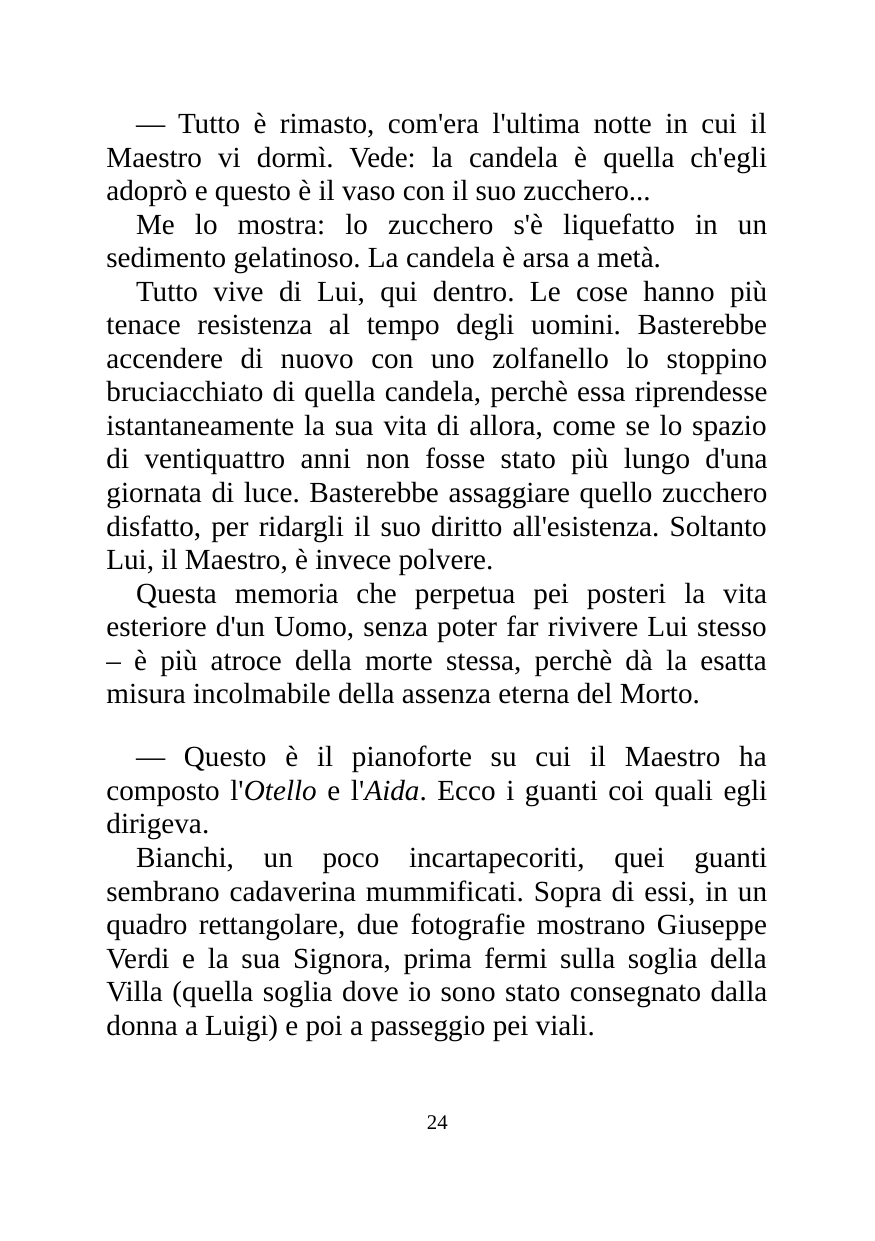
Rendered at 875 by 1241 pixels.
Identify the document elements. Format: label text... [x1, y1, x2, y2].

text Questa memoria che perpetua pei posteri la vita esteriore d'un Uomo, senza poter far rivivere Lui stesso – è più atroce della morte stessa, perchè dà la esatta misura incolmabile della assenza eterna del Morto. [106, 576, 768, 710]
text — Tutto è rimasto, com'era l'ultima notte in cui il Maestro vi dormì. Vede: la candela è quella ch'egli adoprò e questo è il vaso con il suo zucchero... [106, 106, 768, 207]
text — Questo è il pianoforte su cui il Maestro ha composto l'Otello e l'Aida. Ecco i guanti coi quali egli dirigeva. [106, 739, 768, 840]
text Bianchi, un poco incartapecoriti, quei guanti sembrano cadaverina mummificati. Sopra di essi, in un quadro rettangolare, due fotografie mostrano Giuseppe Verdi e la sua Signora, prima fermi sulla soglia della Villa (quella soglia dove io sono stato consegnato dalla donna a Luigi) e poi a passeggio pei viali. [106, 840, 768, 1041]
text Me lo mostra: lo zucchero s'è liquefatto in un sedimento gelatinoso. La candela è arsa a metà. [106, 207, 768, 274]
text Tutto vive di Lui, qui dentro. Le cose hanno più tenace resistenza al tempo degli uomini. Basterebbe accendere di nuovo con uno zolfanello lo stoppino bruciacchiato di quella candela, perchè essa riprendesse istantaneamente la sua vita di allora, come se lo spazio di ventiquattro anni non fosse stato più lungo d'una giornata di luce. Basterebbe assaggiare quello zucchero disfatto, per ridargli il suo diritto all'esistenza. Soltanto Lui, il Maestro, è invece polvere. [106, 274, 768, 576]
